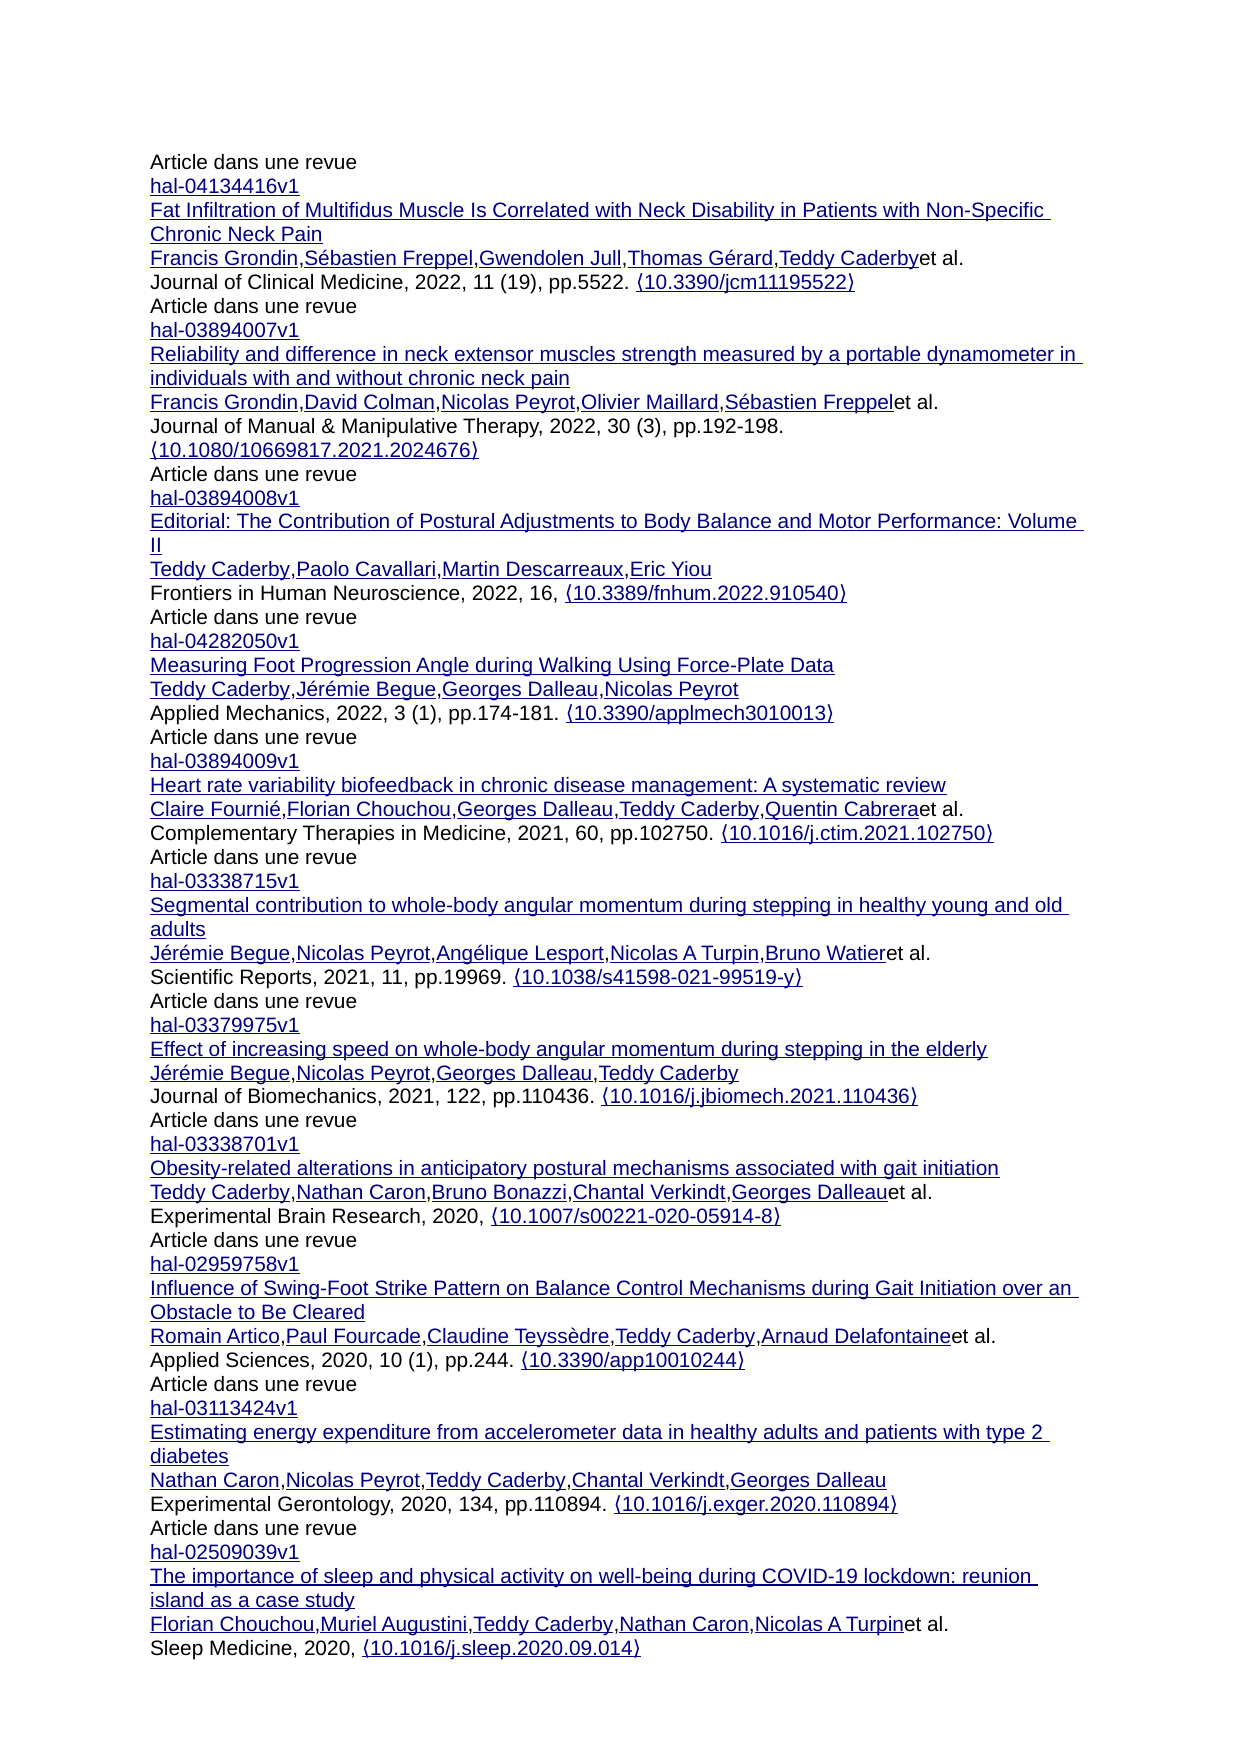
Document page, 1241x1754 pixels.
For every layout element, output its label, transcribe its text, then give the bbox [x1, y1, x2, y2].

table_cell Article dans une revue hal-04134416v1 [150, 150, 1090, 198]
table_cell The importance of sleep and physical activity on well-being during COVID-19 lockdown: reunion island as a case study Florian Chouchou,Muriel Augustini,Teddy Caderby,Nathan Caron,Nicolas A Turpinet al. Sleep Medicine, 2020, ⟨10.1016/j.sleep.2020.09.014⟩ [150, 1564, 1090, 1659]
table_cell Heart rate variability biofeedback in chronic disease management: A systematic review Claire Fournié,Florian Chouchou,Georges Dalleau,Teddy Caderby,Quentin Cabreraet al. Complementary Therapies in Medicine, 2021, 60, pp.102750. ⟨10.1016/j.ctim.2021.102750⟩ Article dans une revue hal-03338715v1 [150, 773, 1090, 893]
table_cell Measuring Foot Progression Angle during Walking Using Force-Plate Data Teddy Caderby,Jérémie Begue,Georges Dalleau,Nicolas Peyrot Applied Mechanics, 2022, 3 (1), pp.174-181. ⟨10.3390/applmech3010013⟩ Article dans une revue hal-03894009v1 [150, 653, 1090, 773]
table_cell Estimating energy expenditure from accelerometer data in healthy adults and patients with type 2 diabetes Nathan Caron,Nicolas Peyrot,Teddy Caderby,Chantal Verkindt,Georges Dalleau Experimental Gerontology, 2020, 134, pp.110894. ⟨10.1016/j.exger.2020.110894⟩ Article dans une revue hal-02509039v1 [150, 1420, 1090, 1563]
table_cell Reliability and difference in neck extensor muscles strength measured by a portable dynamometer in individuals with and without chronic neck pain Francis Grondin,David Colman,Nicolas Peyrot,Olivier Maillard,Sébastien Freppelet al. Journal of Manual & Manipulative Therapy, 2022, 30 (3), pp.192-198. ⟨10.1080/10669817.2021.2024676⟩ Article dans une revue hal-03894008v1 [150, 342, 1090, 509]
table_cell Effect of increasing speed on whole-body angular momentum during stepping in the elderly Jérémie Begue,Nicolas Peyrot,Georges Dalleau,Teddy Caderby Journal of Biomechanics, 2021, 122, pp.110436. ⟨10.1016/j.jbiomech.2021.110436⟩ Article dans une revue hal-03338701v1 [150, 1036, 1090, 1156]
table_cell Influence of Swing-Foot Strike Pattern on Balance Control Mechanisms during Gait Initiation over an Obstacle to Be Cleared Romain Artico,Paul Fourcade,Claudine Teyssèdre,Teddy Caderby,Arnaud Delafontaineet al. Applied Sciences, 2020, 10 (1), pp.244. ⟨10.3390/app10010244⟩ Article dans une revue hal-03113424v1 [150, 1276, 1090, 1420]
table_cell Editorial: The Contribution of Postural Adjustments to Body Balance and Motor Performance: Volume II Teddy Caderby,Paolo Cavallari,Martin Descarreaux,Eric Yiou Frontiers in Human Neuroscience, 2022, 16, ⟨10.3389/fnhum.2022.910540⟩ Article dans une revue hal-04282050v1 [150, 509, 1090, 653]
table_cell Obesity-related alterations in anticipatory postural mechanisms associated with gait initiation Teddy Caderby,Nathan Caron,Bruno Bonazzi,Chantal Verkindt,Georges Dalleauet al. Experimental Brain Research, 2020, ⟨10.1007/s00221-020-05914-8⟩ Article dans une revue hal-02959758v1 [150, 1156, 1090, 1276]
table_cell Segmental contribution to whole-body angular momentum during stepping in healthy young and old adults Jérémie Begue,Nicolas Peyrot,Angélique Lesport,Nicolas A Turpin,Bruno Watieret al. Scientific Reports, 2021, 11, pp.19969. ⟨10.1038/s41598-021-99519-y⟩ Article dans une revue hal-03379975v1 [150, 893, 1090, 1036]
table_cell Fat Infiltration of Multifidus Muscle Is Correlated with Neck Disability in Patients with Non-Specific Chronic Neck Pain Francis Grondin,Sébastien Freppel,Gwendolen Jull,Thomas Gérard,Teddy Caderbyet al. Journal of Clinical Medicine, 2022, 11 (19), pp.5522. ⟨10.3390/jcm11195522⟩ Article dans une revue hal-03894007v1 [150, 198, 1090, 342]
